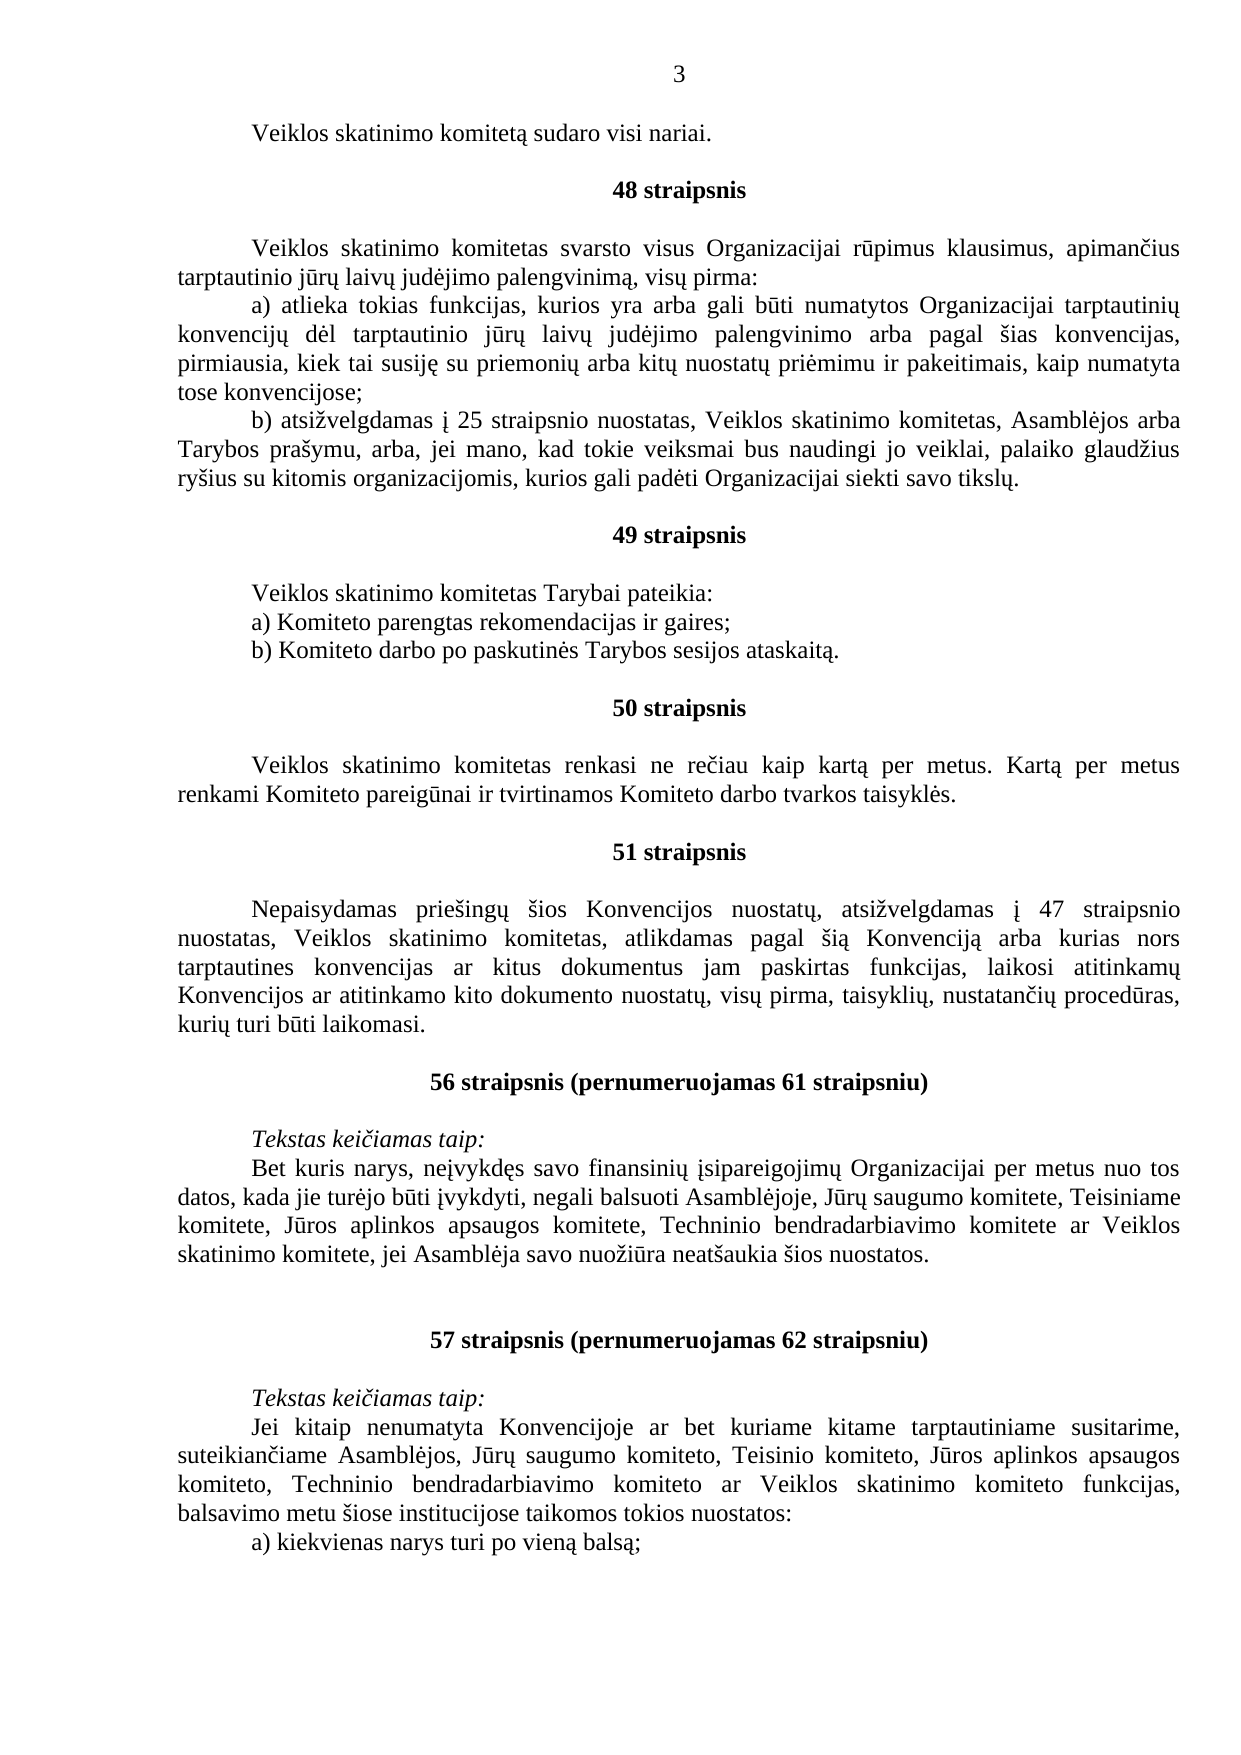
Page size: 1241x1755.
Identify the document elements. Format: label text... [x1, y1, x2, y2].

text Jei kitaip nenumatyta Konvencijoje ar bet kuriame kitame tarptautiniame susitarime, suteikiančiame Asamblėjos, Jūrų saugumo komiteto, Teisinio komiteto, Jūros aplinkos apsaugos komiteto, Techninio bendradarbiavimo komiteto ar Veiklos skatinimo komiteto funkcijas, balsavimo metu šiose institucijose taikomos tokios nuostatos: [177, 1412, 1181, 1527]
text 57 straipsnis (pernumeruojamas 62 straipsniu) [177, 1326, 1181, 1354]
text b) Komiteto darbo po paskutinės Tarybos sesijos ataskaitą. [177, 636, 1181, 664]
text Tekstas keičiamas taip: [177, 1383, 1181, 1412]
text b) atsižvelgdamas į 25 straipsnio nuostatas, Veiklos skatinimo komitetas, Asamblėjos arba Tarybos prašymu, arba, jei mano, kad tokie veiksmai bus naudingi jo veiklai, palaiko glaudžius ryšius su kitomis organizacijomis, kurios gali padėti Organizacijai siekti savo tikslų. [177, 406, 1181, 492]
text Veiklos skatinimo komitetas renkasi ne rečiau kaip kartą per metus. Kartą per metus renkami Komiteto pareigūnai ir tvirtinamos Komiteto darbo tvarkos taisyklės. [177, 751, 1181, 808]
text 48 straipsnis [177, 176, 1181, 204]
text a) kiekvienas narys turi po vieną balsą; [177, 1527, 1181, 1556]
text Bet kuris narys, neįvykdęs savo finansinių įsipareigojimų Organizacijai per metus nuo tos datos, kada jie turėjo būti įvykdyti, negali balsuoti Asamblėjoje, Jūrų saugumo komitete, Teisiniame komitete, Jūros aplinkos apsaugos komitete, Techninio bendradarbiavimo komitete ar Veiklos skatinimo komitete, jei Asamblėja savo nuožiūra neatšaukia šios nuostatos. [177, 1153, 1181, 1268]
text Veiklos skatinimo komitetas Tarybai pateikia: [177, 578, 1181, 607]
text Tekstas keičiamas taip: [177, 1124, 1181, 1153]
text a) Komiteto parengtas rekomendacijas ir gaires; [177, 607, 1181, 636]
text 56 straipsnis (pernumeruojamas 61 straipsniu) [177, 1067, 1181, 1096]
text 49 straipsnis [177, 521, 1181, 549]
text 50 straipsnis [177, 693, 1181, 722]
text Veiklos skatinimo komitetas svarsto visus Organizacijai rūpimus klausimus, apimančius tarptautinio jūrų laivų judėjimo palengvinimą, visų pirma: [177, 233, 1181, 291]
text a) atlieka tokias funkcijas, kurios yra arba gali būti numatytos Organizacijai tarptautinių konvencijų dėl tarptautinio jūrų laivų judėjimo palengvinimo arba pagal šias konvencijas, pirmiausia, kiek tai susiję su priemonių arba kitų nuostatų priėmimu ir pakeitimais, kaip numatyta tose konvencijose; [177, 291, 1181, 406]
text Veiklos skatinimo komitetą sudaro visi nariai. [177, 118, 1181, 147]
text 51 straipsnis [177, 837, 1181, 866]
text Nepaisydamas priešingų šios Konvencijos nuostatų, atsižvelgdamas į 47 straipsnio nuostatas, Veiklos skatinimo komitetas, atlikdamas pagal šią Konvenciją arba kurias nors tarptautines konvencijas ar kitus dokumentus jam paskirtas funkcijas, laikosi atitinkamų Konvencijos ar atitinkamo kito dokumento nuostatų, visų pirma, taisyklių, nustatančių procedūras, kurių turi būti laikomasi. [177, 894, 1181, 1038]
